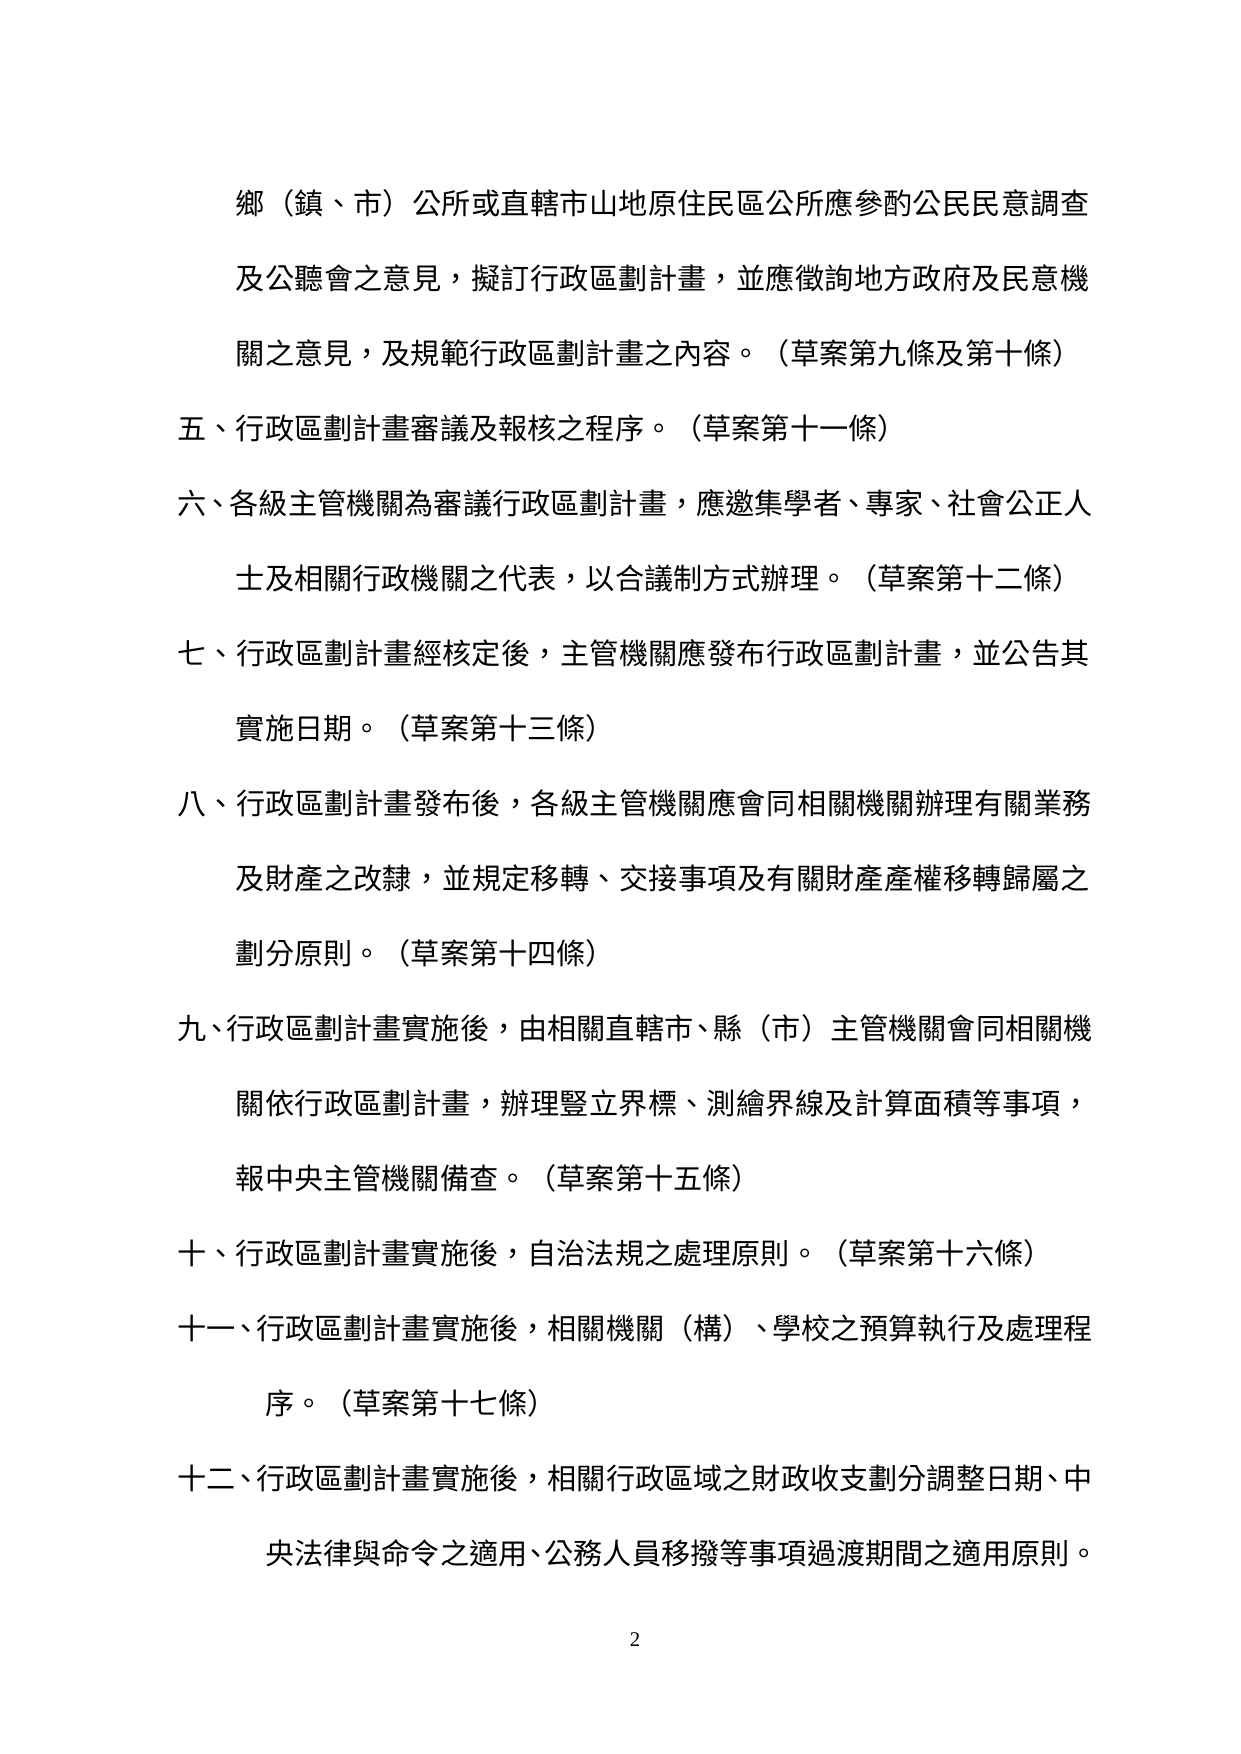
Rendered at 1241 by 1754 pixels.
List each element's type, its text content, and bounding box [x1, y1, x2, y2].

text 十、行政區劃計畫實施後，自治法規之處理原則。（草案第十六條） [177, 1214, 1092, 1289]
text 四、為落實地方自治精神，擴大地方民意參與決策，爰規定各級主管機關、鄉（鎮、市）公所或直轄市山地原住民區公所應參酌公民民意調查及公聽會之意見，擬訂行政區劃計畫，並應徵詢地方政府及民意機關之意見，及規範行政區劃計畫之內容。（草案第九條及第十條） [177, 164, 1092, 389]
text 七、行政區劃計畫經核定後，主管機關應發布行政區劃計畫，並公告其實施日期。（草案第十三條） [177, 614, 1092, 764]
text 六、各級主管機關為審議行政區劃計畫，應邀集學者、專家、社會公正人士及相關行政機關之代表，以合議制方式辦理。（草案第十二條） [177, 464, 1092, 614]
text 八、行政區劃計畫發布後，各級主管機關應會同相關機關辦理有關業務及財產之改隸，並規定移轉、交接事項及有關財產產權移轉歸屬之劃分原則。（草案第十四條） [177, 764, 1092, 989]
text 十一、行政區劃計畫實施後，相關機關（構）、學校之預算執行及處理程序。（草案第十七條） [177, 1289, 1092, 1439]
text 九、行政區劃計畫實施後，由相關直轄市、縣（市）主管機關會同相關機關依行政區劃計畫，辦理豎立界標、測繪界線及計算面積等事項，報中央主管機關備查。（草案第十五條） [177, 989, 1092, 1214]
text 十二、行政區劃計畫實施後，相關行政區域之財政收支劃分調整日期、中央法律與命令之適用、公務人員移撥等事項過渡期間之適用原則。（草案第十八條） [177, 1439, 1092, 1589]
text 五、行政區劃計畫審議及報核之程序。（草案第十一條） [177, 389, 1092, 464]
